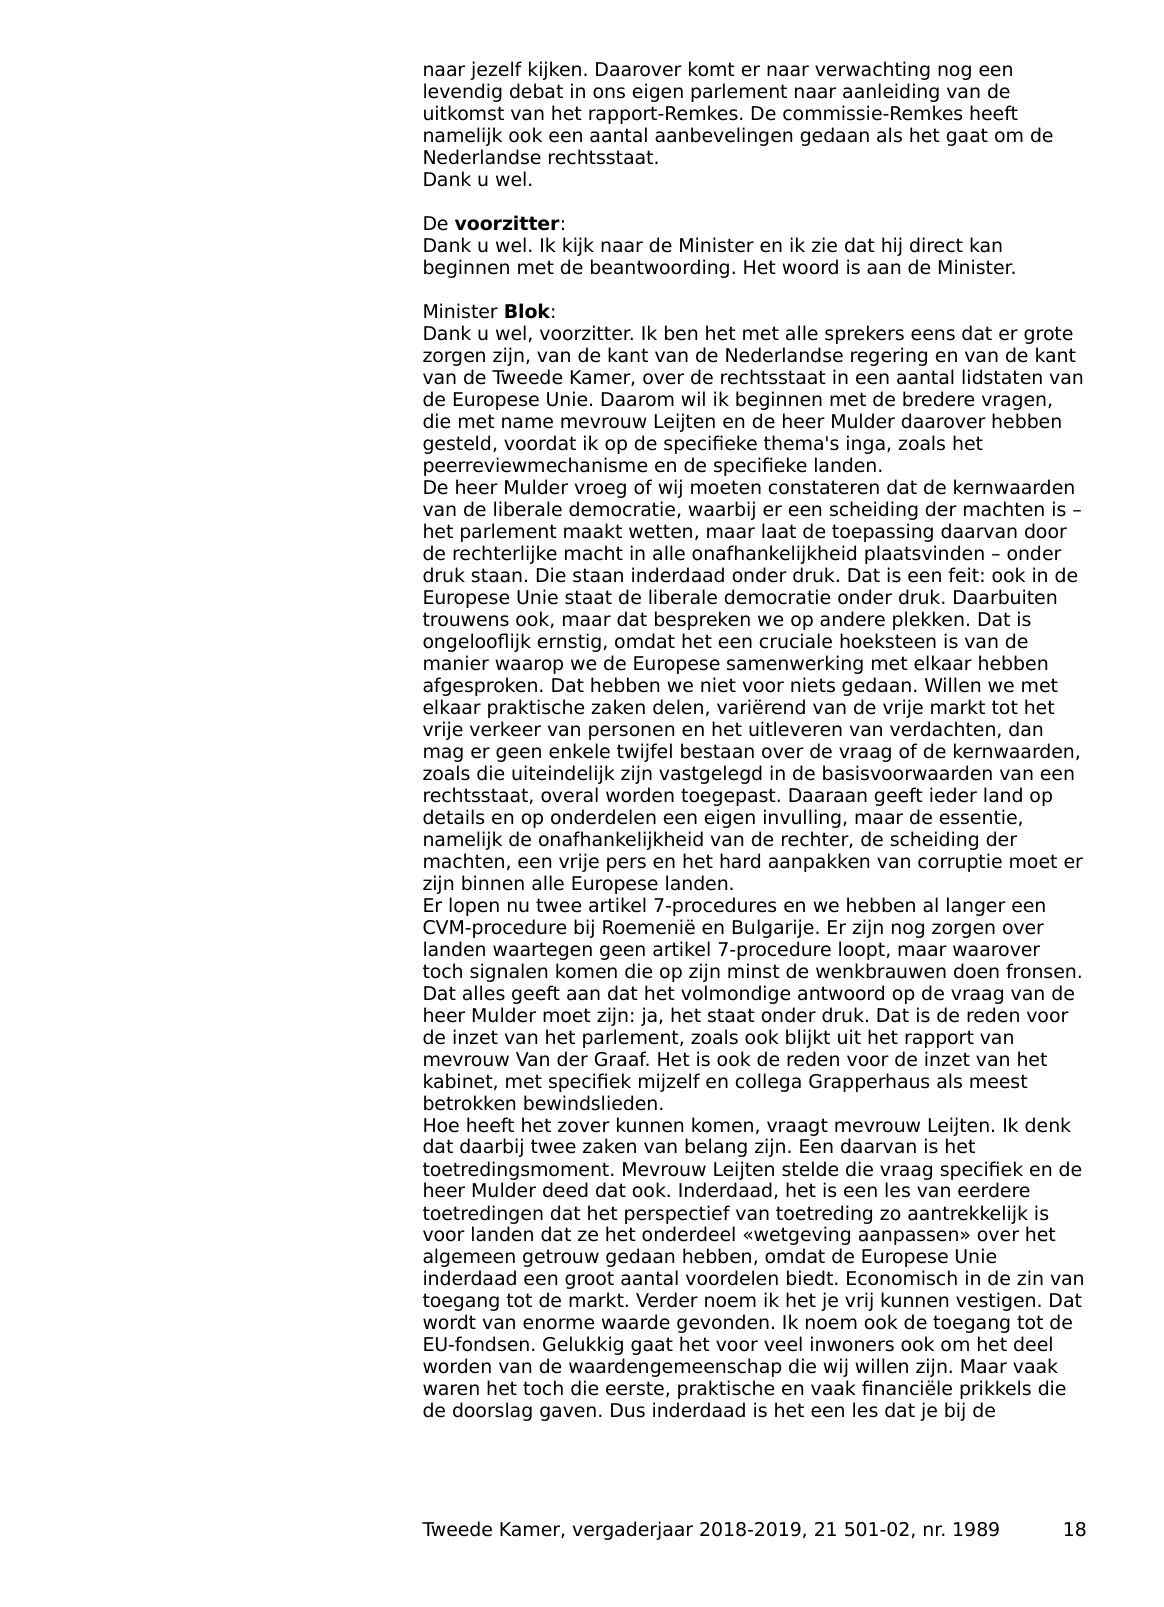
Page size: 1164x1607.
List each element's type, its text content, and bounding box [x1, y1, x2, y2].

text De heer Mulder vroeg of wij moeten constateren dat de kernwaarden van de liberale democratie, waarbij er een scheiding der machten is – het parlement maakt wetten, maar laat de toepassing daarvan door de rechterlijke macht in alle onafhankelijkheid plaatsvinden – onder druk staan. Die staan inderdaad onder druk. Dat is een feit: ook in de Europese Unie staat de liberale democratie onder druk. Daarbuiten trouwens ook, maar dat bespreken we op andere plekken. Dat is ongelooflijk ernstig, omdat het een cruciale hoeksteen is van de manier waarop we de Europese samenwerking met elkaar hebben afgesproken. Dat hebben we niet voor niets gedaan. Willen we met elkaar praktische zaken delen, variërend van de vrije markt tot het vrije verkeer van personen en het uitleveren van verdachten, dan mag er geen enkele twijfel bestaan over de vraag of de kernwaarden, zoals die uiteindelijk zijn vastgelegd in de basisvoorwaarden van een rechtsstaat, overal worden toegepast. Daaraan geeft ieder land op details en op onderdelen een eigen invulling, maar de essentie, namelijk de onafhankelijkheid van de rechter, de scheiding der machten, een vrije pers en het hard aanpakken van corruptie moet er zijn binnen alle Europese landen. [422, 477, 1087, 895]
text Minister Blok: [422, 301, 1087, 323]
text Dank u wel. [422, 169, 1087, 191]
text Er lopen nu twee artikel 7-procedures en we hebben al langer een CVM-procedure bij Roemenië en Bulgarije. Er zijn nog zorgen over landen waartegen geen artikel 7-procedure loopt, maar waarover toch signalen komen die op zijn minst de wenkbrauwen doen fronsen. Dat alles geeft aan dat het volmondige antwoord op de vraag van de heer Mulder moet zijn: ja, het staat onder druk. Dat is de reden voor de inzet van het parlement, zoals ook blijkt uit het rapport van mevrouw Van der Graaf. Het is ook de reden voor de inzet van het kabinet, met specifiek mijzelf en collega Grapperhaus als meest betrokken bewindslieden. [422, 895, 1087, 1114]
text naar jezelf kijken. Daarover komt er naar verwachting nog een levendig debat in ons eigen parlement naar aanleiding van de uitkomst van het rapport-Remkes. De commissie-Remkes heeft namelijk ook een aantal aanbevelingen gedaan als het gaat om de Nederlandse rechtsstaat. [422, 59, 1087, 169]
text De voorzitter: [422, 213, 1087, 235]
text Hoe heeft het zover kunnen komen, vraagt mevrouw Leijten. Ik denk dat daarbij twee zaken van belang zijn. Een daarvan is het toetredingsmoment. Mevrouw Leijten stelde die vraag specifiek en de heer Mulder deed dat ook. Inderdaad, het is een les van eerdere toetredingen dat het perspectief van toetreding zo aantrekkelijk is voor landen dat ze het onderdeel «wetgeving aanpassen» over het algemeen getrouw gedaan hebben, omdat de Europese Unie inderdaad een groot aantal voordelen biedt. Economisch in de zin van toegang tot de markt. Verder noem ik het je vrij kunnen vestigen. Dat wordt van enorme waarde gevonden. Ik noem ook de toegang tot de EU-fondsen. Gelukkig gaat het voor veel inwoners ook om het deel worden van de waardengemeenschap die wij willen zijn. Maar vaak waren het toch die eerste, praktische en vaak financiële prikkels die de doorslag gaven. Dus inderdaad is het een les dat je bij de [422, 1114, 1087, 1422]
text Dank u wel. Ik kijk naar de Minister en ik zie dat hij direct kan beginnen met de beantwoording. Het woord is aan de Minister. [422, 235, 1087, 279]
text Dank u wel, voorzitter. Ik ben het met alle sprekers eens dat er grote zorgen zijn, van de kant van de Nederlandse regering en van de kant van de Tweede Kamer, over de rechtsstaat in een aantal lidstaten van de Europese Unie. Daarom wil ik beginnen met de bredere vragen, die met name mevrouw Leijten en de heer Mulder daarover hebben gesteld, voordat ik op de specifieke thema's inga, zoals het peerreviewmechanisme en de specifieke landen. [422, 323, 1087, 477]
